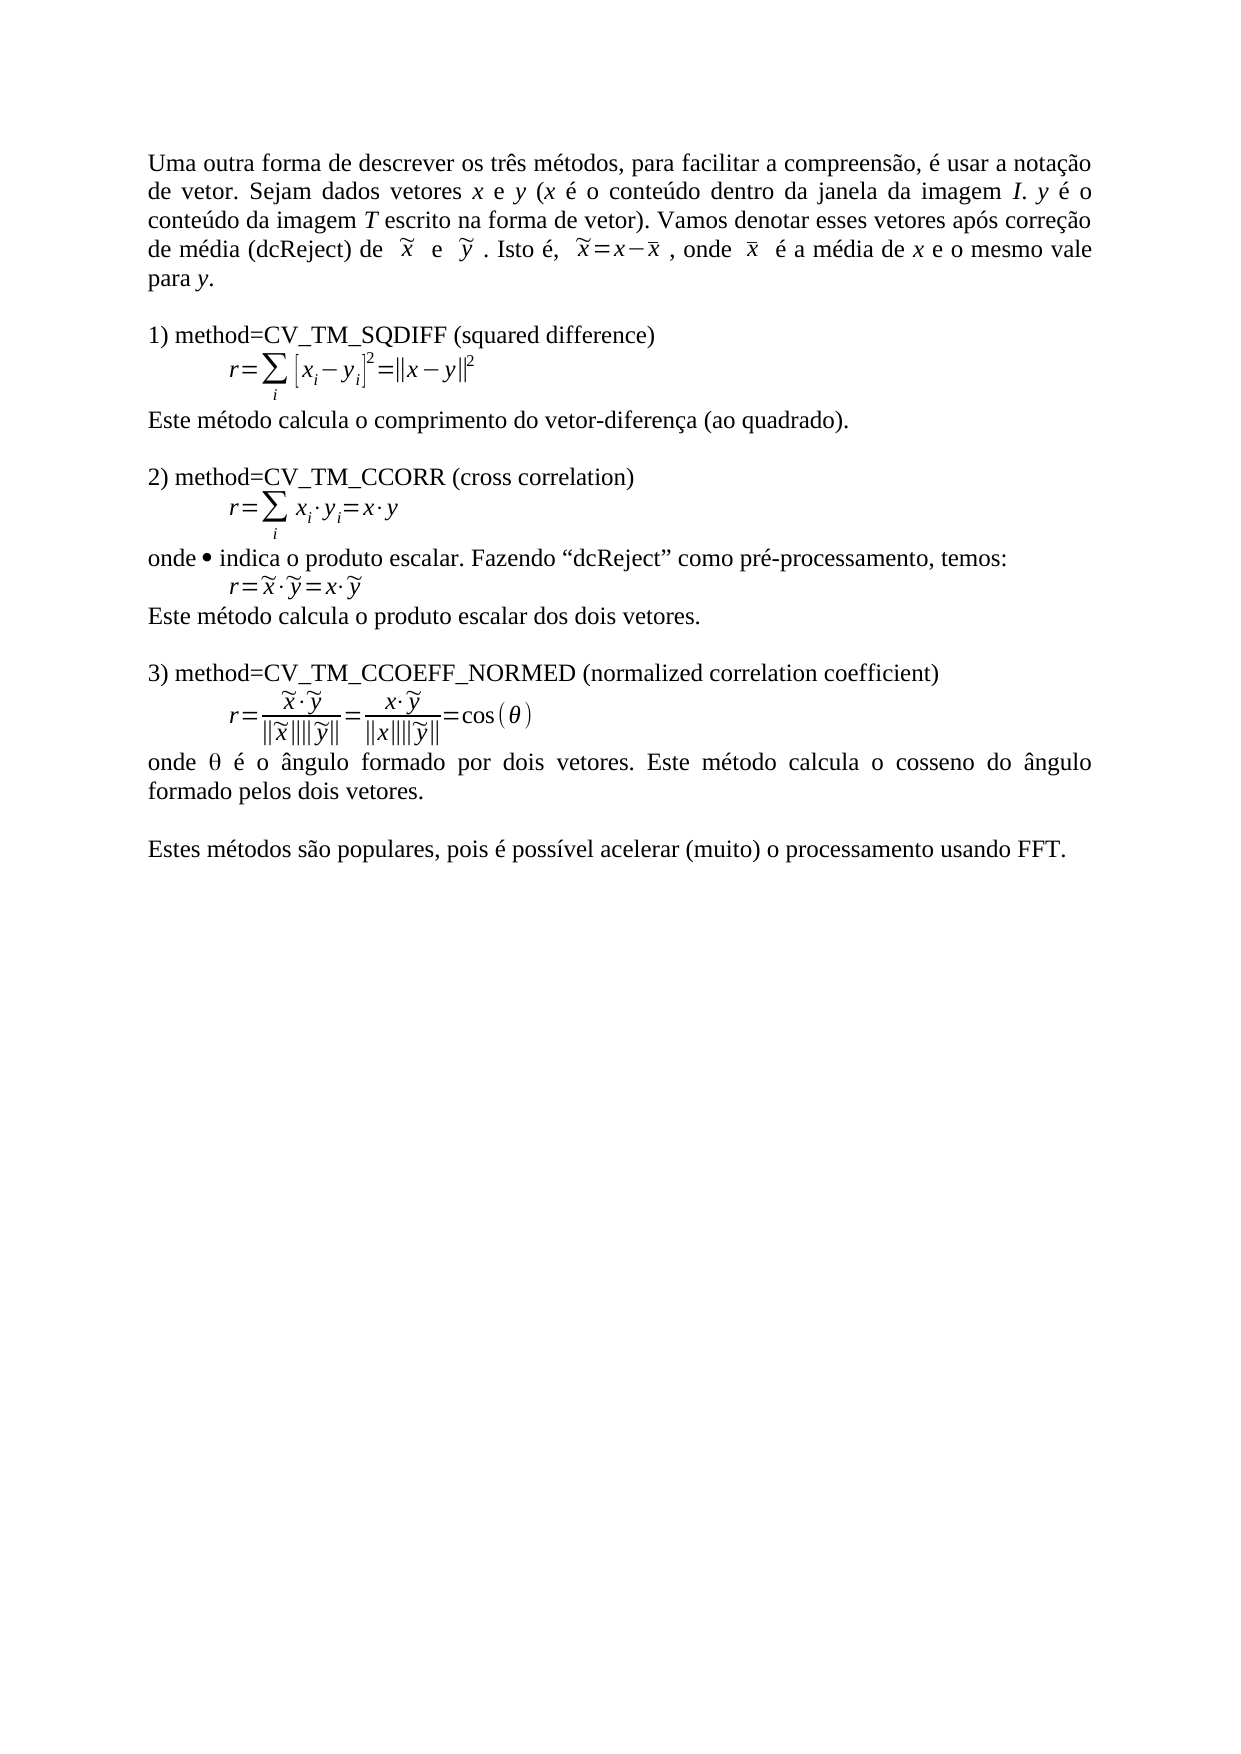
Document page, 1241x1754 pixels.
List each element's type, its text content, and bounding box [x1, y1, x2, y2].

text Uma outra forma de descrever os três métodos, para facilitar a compreensão, é usar a notação de vetor. Sejam dados vetores x e y (x é o conteúdo dentro da janela da imagem I. y é o conteúdo da imagem T escrito na forma de vetor). Vamos denotar esses vetores após correção de média (dcReject) de e . Isto é, , onde é a média de x e o mesmo vale para y. [148, 148, 1092, 291]
text Este método calcula o produto escalar dos dois vetores. [148, 601, 1092, 630]
text 2) method=CV_TM_CCORR (cross correlation) [148, 462, 1092, 491]
text Estes métodos são populares, pois é possível acelerar (muito) o processamento usando FFT. [148, 834, 1092, 862]
text onde  indica o produto escalar. Fazendo “dcReject” como pré-processamento, temos: [148, 543, 1092, 572]
text onde  é o ângulo formado por dois vetores. Este método calcula o cosseno do ângulo formado pelos dois vetores. [148, 747, 1092, 805]
text Este método calcula o comprimento do vetor-diferença (ao quadrado). [148, 405, 1092, 433]
text 3) method=CV_TM_CCOEFF_NORMED (normalized correlation coefficient) [148, 658, 1092, 687]
text 1) method=CV_TM_SQDIFF (squared difference) [148, 320, 1092, 349]
